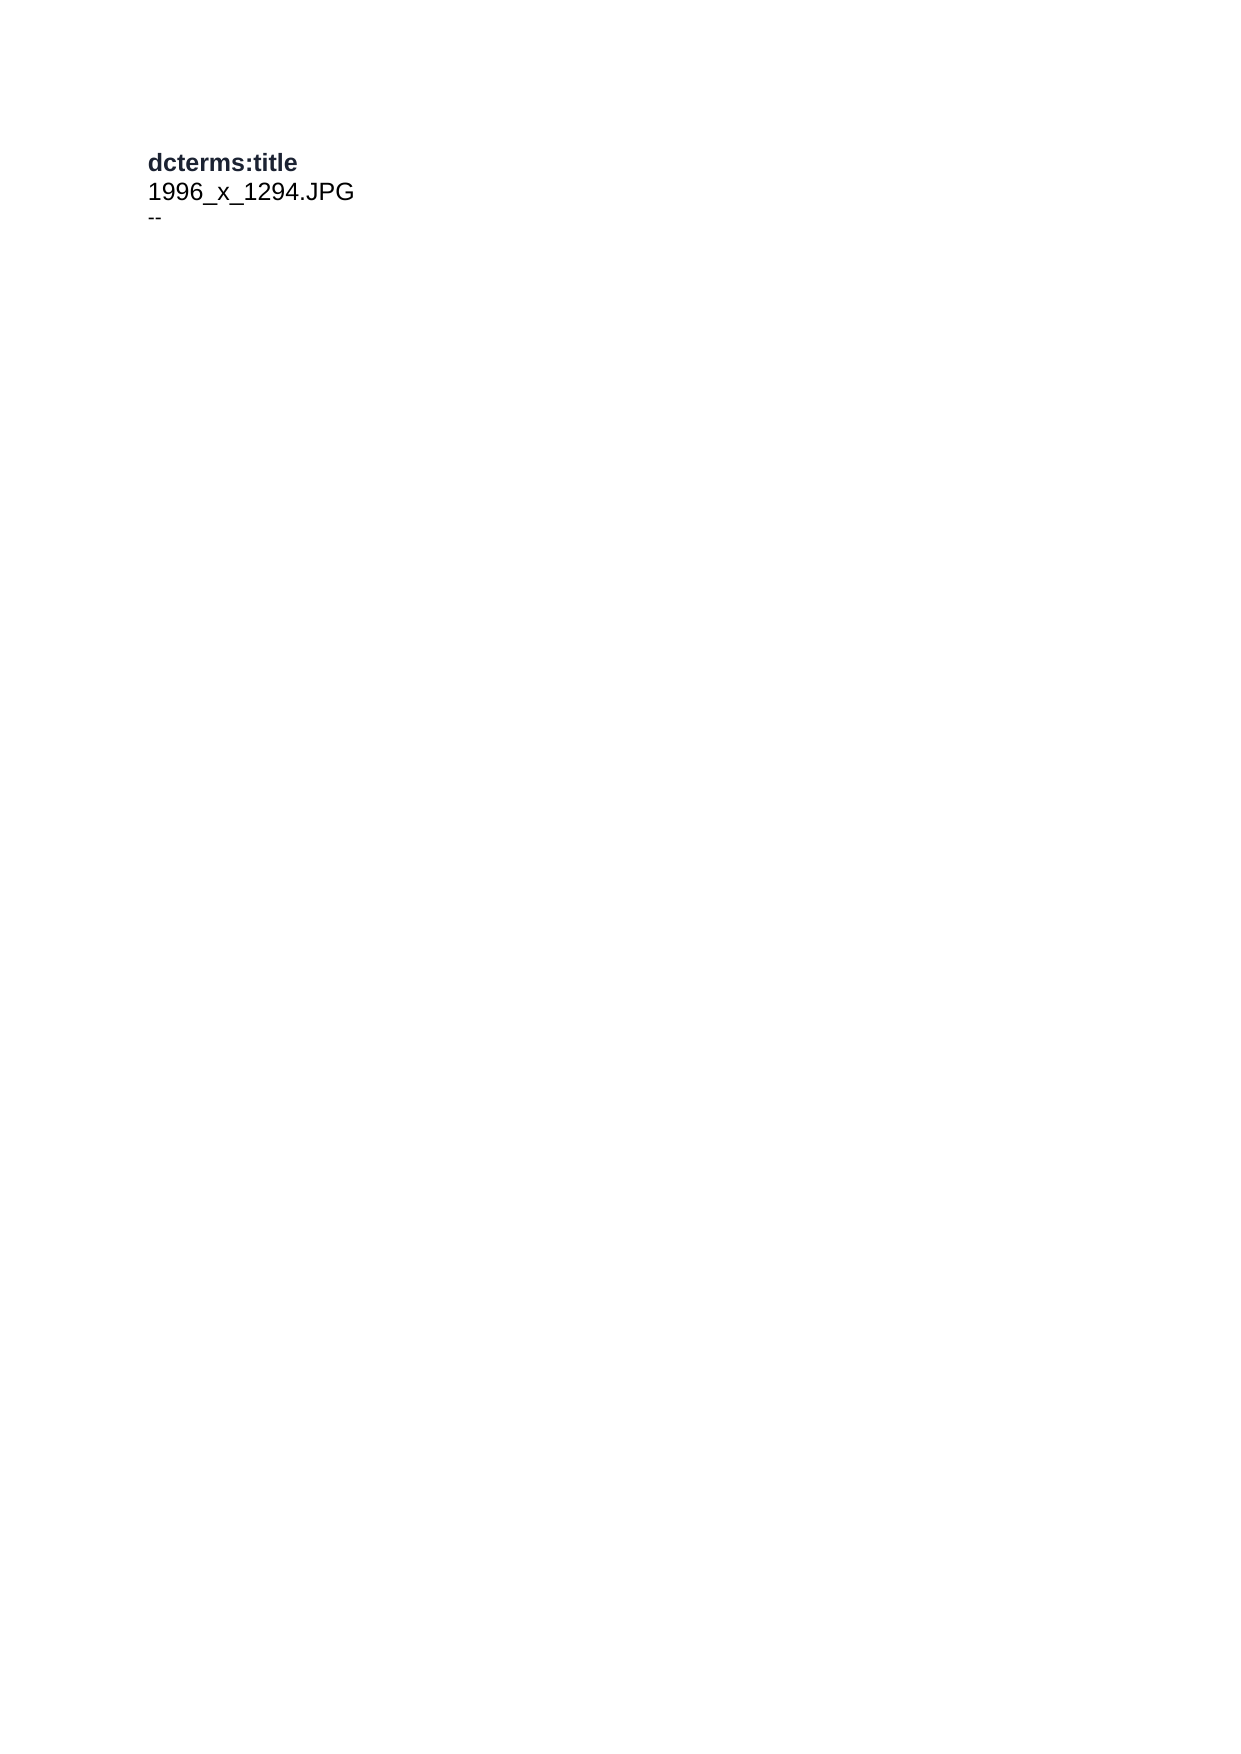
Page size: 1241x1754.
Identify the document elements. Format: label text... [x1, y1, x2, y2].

text -- [148, 205, 1092, 229]
text 1996_x_1294.JPG [148, 176, 1092, 205]
text dcterms:title [148, 148, 1092, 176]
